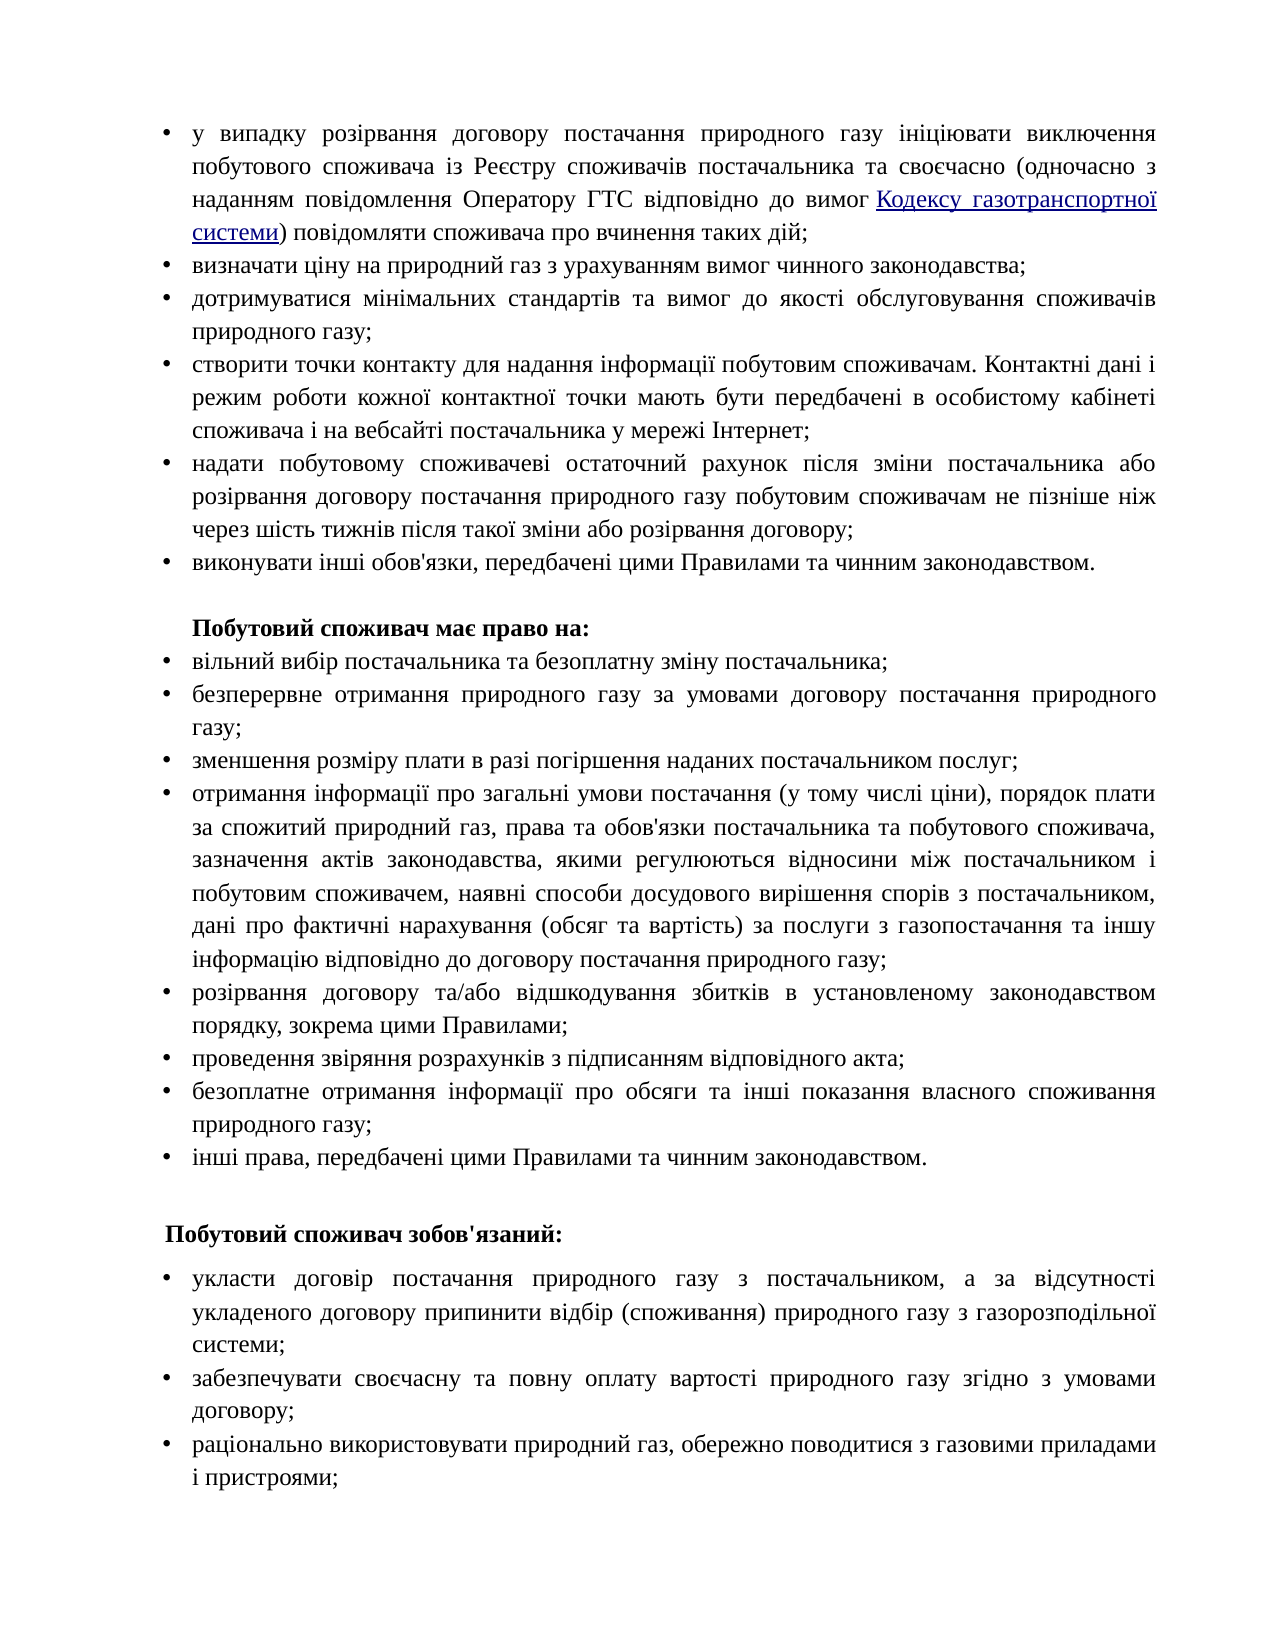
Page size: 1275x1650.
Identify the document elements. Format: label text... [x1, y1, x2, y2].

list безоплатне отримання інформації про обсяги та інші показання власного споживання природного газу; [162, 1076, 1157, 1137]
list укласти договір постачання природного газу з постачальником, а за відсутності укладеного договору припинити відбір (споживання) природного газу з газорозподільної системи; [162, 1263, 1157, 1358]
list виконувати інші обов'язки, передбачені цими Правилами та чинним законодавством. [162, 547, 1157, 576]
list забезпечувати своєчасну та повну оплату вартості природного газу згідно з умовами договору; [162, 1363, 1157, 1424]
list у випадку розірвання договору постачання природного газу ініціювати виключення побутового споживача із Реєстру споживачів постачальника та своєчасно (одночасно з наданням повідомлення Оператору ГТС відповідно до вимог Кодексу газотранспортної системи) повідомляти споживача про вчинення таких дій; [162, 118, 1157, 246]
list вільний вибір постачальника та безоплатну зміну постачальника; [162, 646, 1157, 675]
list раціонально використовувати природний газ, обережно поводитися з газовими приладами і пристроями; [162, 1429, 1157, 1490]
list зменшення розміру плати в разі погіршення наданих постачальником послуг; [162, 746, 1157, 774]
text Побутовий споживач має право на: [192, 613, 1157, 642]
list безперервне отримання природного газу за умовами договору постачання природного газу; [162, 679, 1157, 741]
list інші права, передбачені цими Правилами та чинним законодавством. [162, 1142, 1157, 1171]
list розірвання договору та/або відшкодування збитків в установленому законодавством порядку, зокрема цими Правилами; [162, 977, 1157, 1038]
list створити точки контакту для надання інформації побутовим споживачам. Контактні дані і режим роботи кожної контактної точки мають бути передбачені в особистому кабінеті споживача і на вебсайті постачальника у мережі Інтернет; [162, 349, 1157, 444]
list визначати ціну на природний газ з урахуванням вимог чинного законодавства; [162, 250, 1157, 279]
list отримання інформації про загальні умови постачання (у тому числі ціни), порядок плати за спожитий природний газ, права та обов'язки постачальника та побутового споживача, зазначення актів законодавства, якими регулюються відносини між постачальником і побутовим споживачем, наявні способи досудового вирішення спорів з постачальником, дані про фактичні нарахування (обсяг та вартість) за послуги з газопостачання та іншу інформацію відповідно до договору постачання природного газу; [162, 778, 1157, 972]
text Побутовий споживач зобов'язаний: [118, 1219, 1157, 1248]
list проведення звіряння розрахунків з підписанням відповідного акта; [162, 1043, 1157, 1071]
list дотримуватися мінімальних стандартів та вимог до якості обслуговування споживачів природного газу; [162, 283, 1157, 345]
list надати побутовому споживачеві остаточний рахунок після зміни постачальника або розірвання договору постачання природного газу побутовим споживачам не пізніше ніж через шість тижнів після такої зміни або розірвання договору; [162, 448, 1157, 543]
